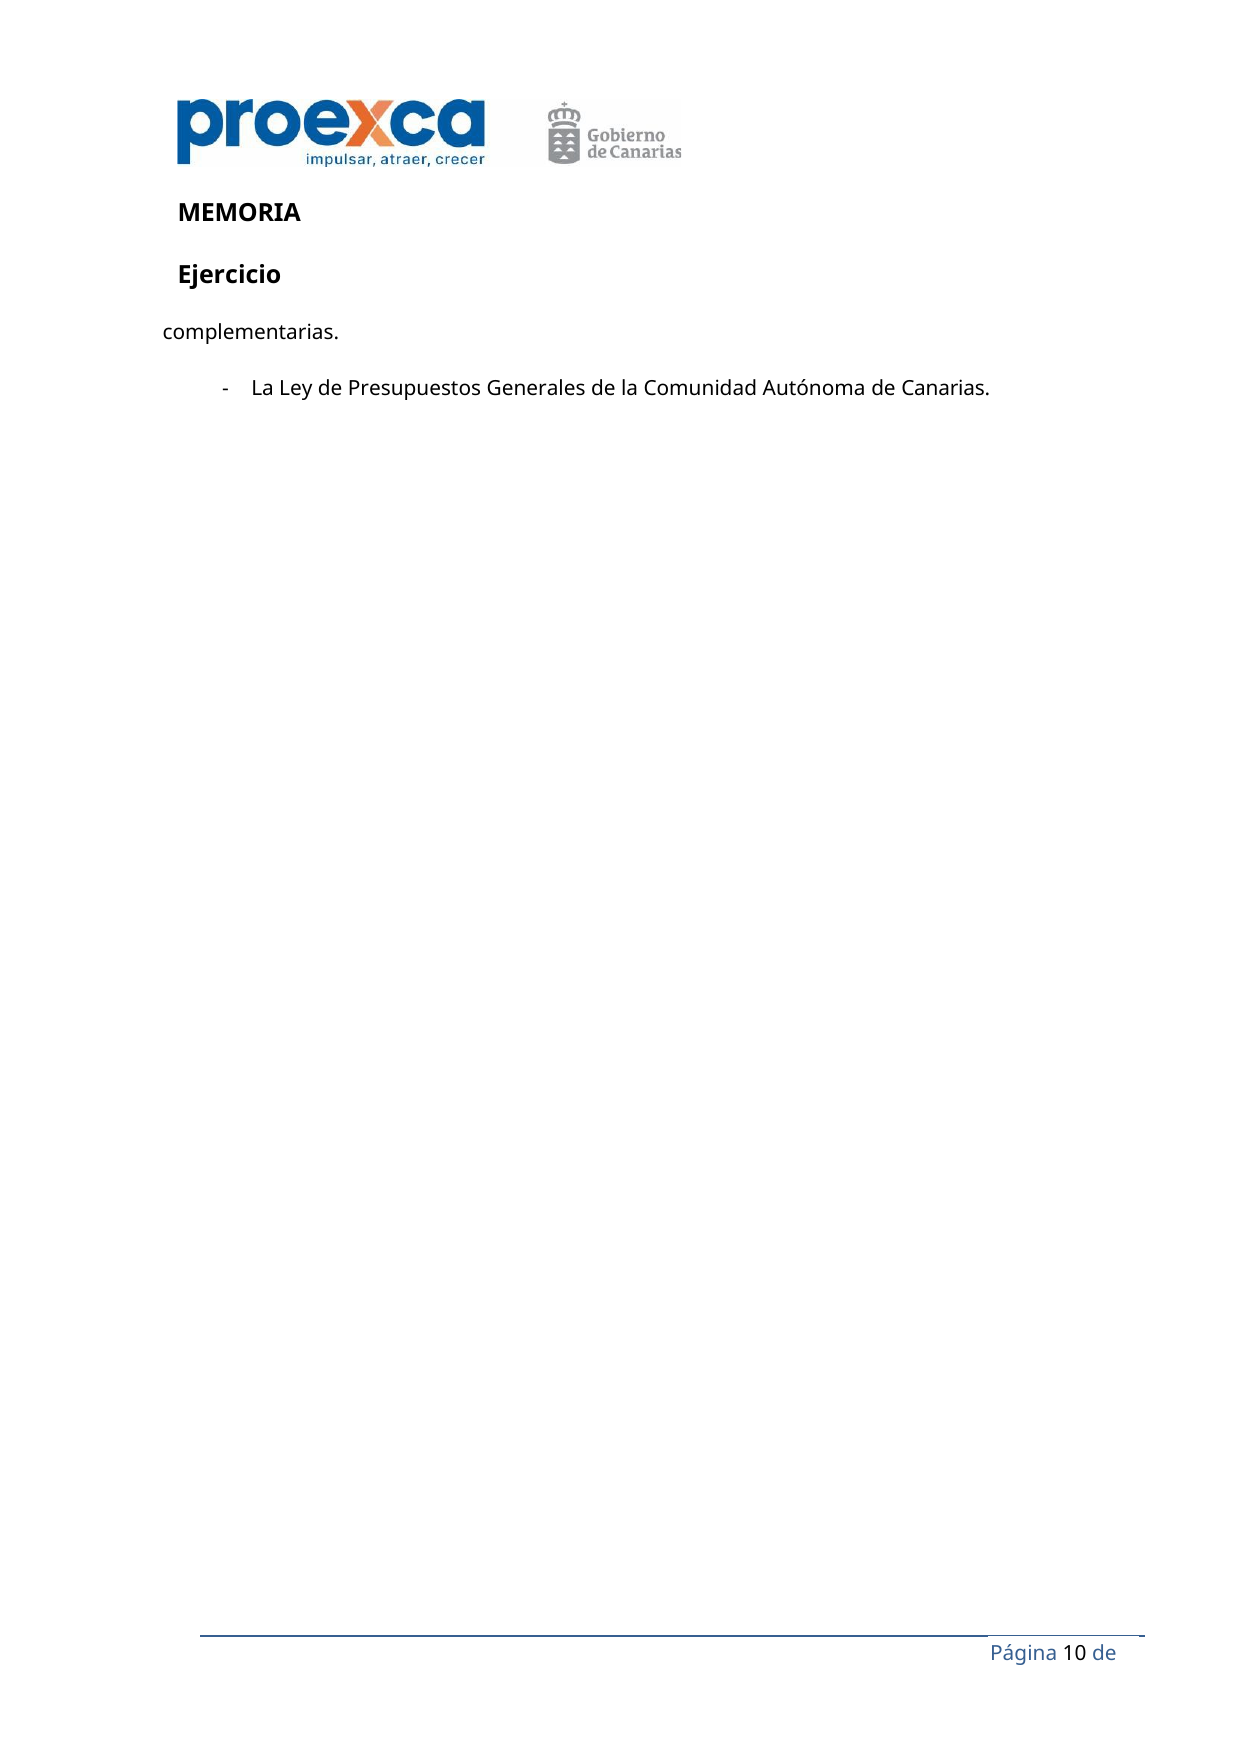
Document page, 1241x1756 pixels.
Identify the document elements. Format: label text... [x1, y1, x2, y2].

list La Ley de Presupuestos Generales de la Comunidad Autónoma de Canarias. [222, 373, 1163, 402]
list complementarias. [162, 317, 1137, 345]
